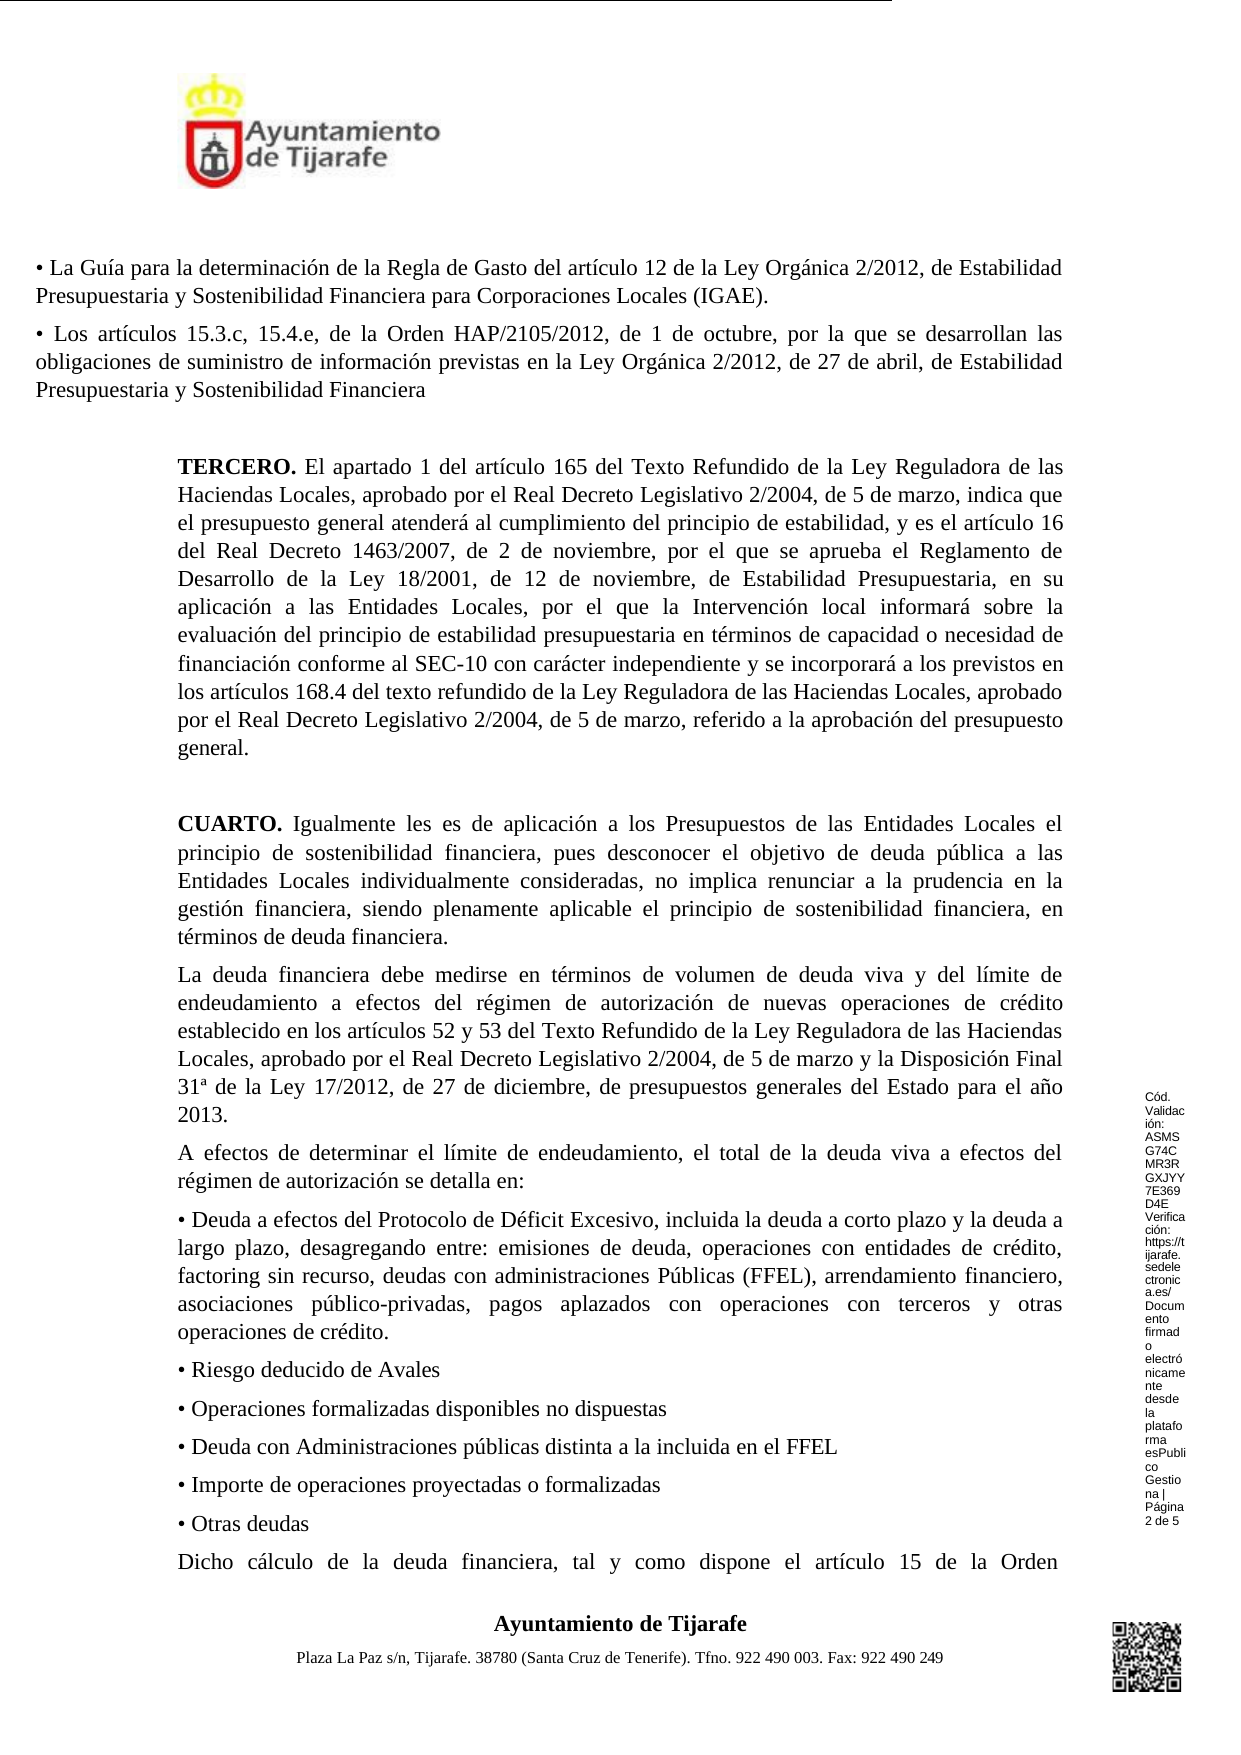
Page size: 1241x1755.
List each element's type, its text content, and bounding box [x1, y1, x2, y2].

list Riesgo deducido de Avales [177, 1356, 1076, 1383]
text Verificación: https://tijarafe.sedelectronica.es/ [1145, 1212, 1186, 1299]
list Importe de operaciones proyectadas o formalizadas [177, 1471, 1076, 1498]
list Deuda con Administraciones públicas distinta a la incluida en el FFEL [177, 1433, 1076, 1459]
text Dicho cálculo de la deuda financiera, tal y como dispone el artículo 15 de la Orden [177, 1548, 1076, 1575]
list Los artículos 15.3.c, 15.4.e, de la Orden HAP/2105/2012, de 1 de octubre, por la que se desarrollan las obligaciones de suministro de información previstas en la Ley Orgánica 2/2012, de 27 de abril, de Estabilidad Presupuestaria y Sostenibilidad Financiera [35, 320, 1063, 403]
text Cód. Validación: ASMSG74CMR3RGXJYY7E369D4E [1145, 1091, 1186, 1212]
list La Guía para la determinación de la Regla de Gasto del artículo 12 de la Ley Orgánica 2/2012, de Estabilidad Presupuestaria y Sostenibilidad Financiera para Corporaciones Locales (IGAE). [35, 254, 1062, 308]
list Otras deudas [177, 1510, 1076, 1536]
text TERCERO. El apartado 1 del artículo 165 del Texto Refundido de la Ley Reguladora de las Haciendas Locales, aprobado por el Real Decreto Legislativo 2/2004, de 5 de marzo, indica que el presupuesto general atenderá al cumplimiento del principio de estabilidad, y es el artículo 16 del Real Decreto 1463/2007, de 2 de noviembre, por el que se aprueba el Reglamento de Desarrollo de la Ley 18/2001, de 12 de noviembre, de Estabilidad Presupuestaria, en su aplicación a las Entidades Locales, por el que la Intervención local informará sobre la evaluación del principio de estabilidad presupuestaria en términos de capacidad o necesidad de financiación conforme al SEC-10 con carácter independiente y se incorporará a los previstos en los artículos 168.4 del texto refundido de la Ley Reguladora de las Haciendas Locales, aprobado por el Real Decreto Legislativo 2/2004, de 5 de marzo, referido a la aprobación del presupuesto general. [177, 453, 1063, 760]
text Documento firmado electrónicamente desde la plataforma esPublico Gestiona | Página 2 de 5 [1145, 1299, 1186, 1528]
list Deuda a efectos del Protocolo de Déficit Excesivo, incluida la deuda a corto plazo y la deuda a largo plazo, desagregando entre: emisiones de deuda, operaciones con entidades de crédito, factoring sin recurso, deudas con administraciones Públicas (FFEL), arrendamiento financiero, asociaciones público-privadas, pagos aplazados con operaciones con terceros y otras operaciones de crédito. [177, 1206, 1063, 1344]
text A efectos de determinar el límite de endeudamiento, el total de la deuda viva a efectos del régimen de autorización se detalla en: [177, 1139, 1062, 1194]
text La deuda financiera debe medirse en términos de volumen de deuda viva y del límite de endeudamiento a efectos del régimen de autorización de nuevas operaciones de crédito establecido en los artículos 52 y 53 del Texto Refundido de la Ley Reguladora de las Haciendas Locales, aprobado por el Real Decreto Legislativo 2/2004, de 5 de marzo y la Disposición Final 31ª de la Ley 17/2012, de 27 de diciembre, de presupuestos generales del Estado para el año 2013. [177, 961, 1063, 1128]
text CUARTO. Igualmente les es de aplicación a los Presupuestos de las Entidades Locales el principio de sostenibilidad financiera, pues desconocer el objetivo de deuda pública a las Entidades Locales individualmente consideradas, no implica renunciar a la prudencia en la gestión financiera, siendo plenamente aplicable el principio de sostenibilidad financiera, en términos de deuda financiera. [177, 810, 1063, 949]
list Operaciones formalizadas disponibles no dispuestas [177, 1394, 1076, 1421]
